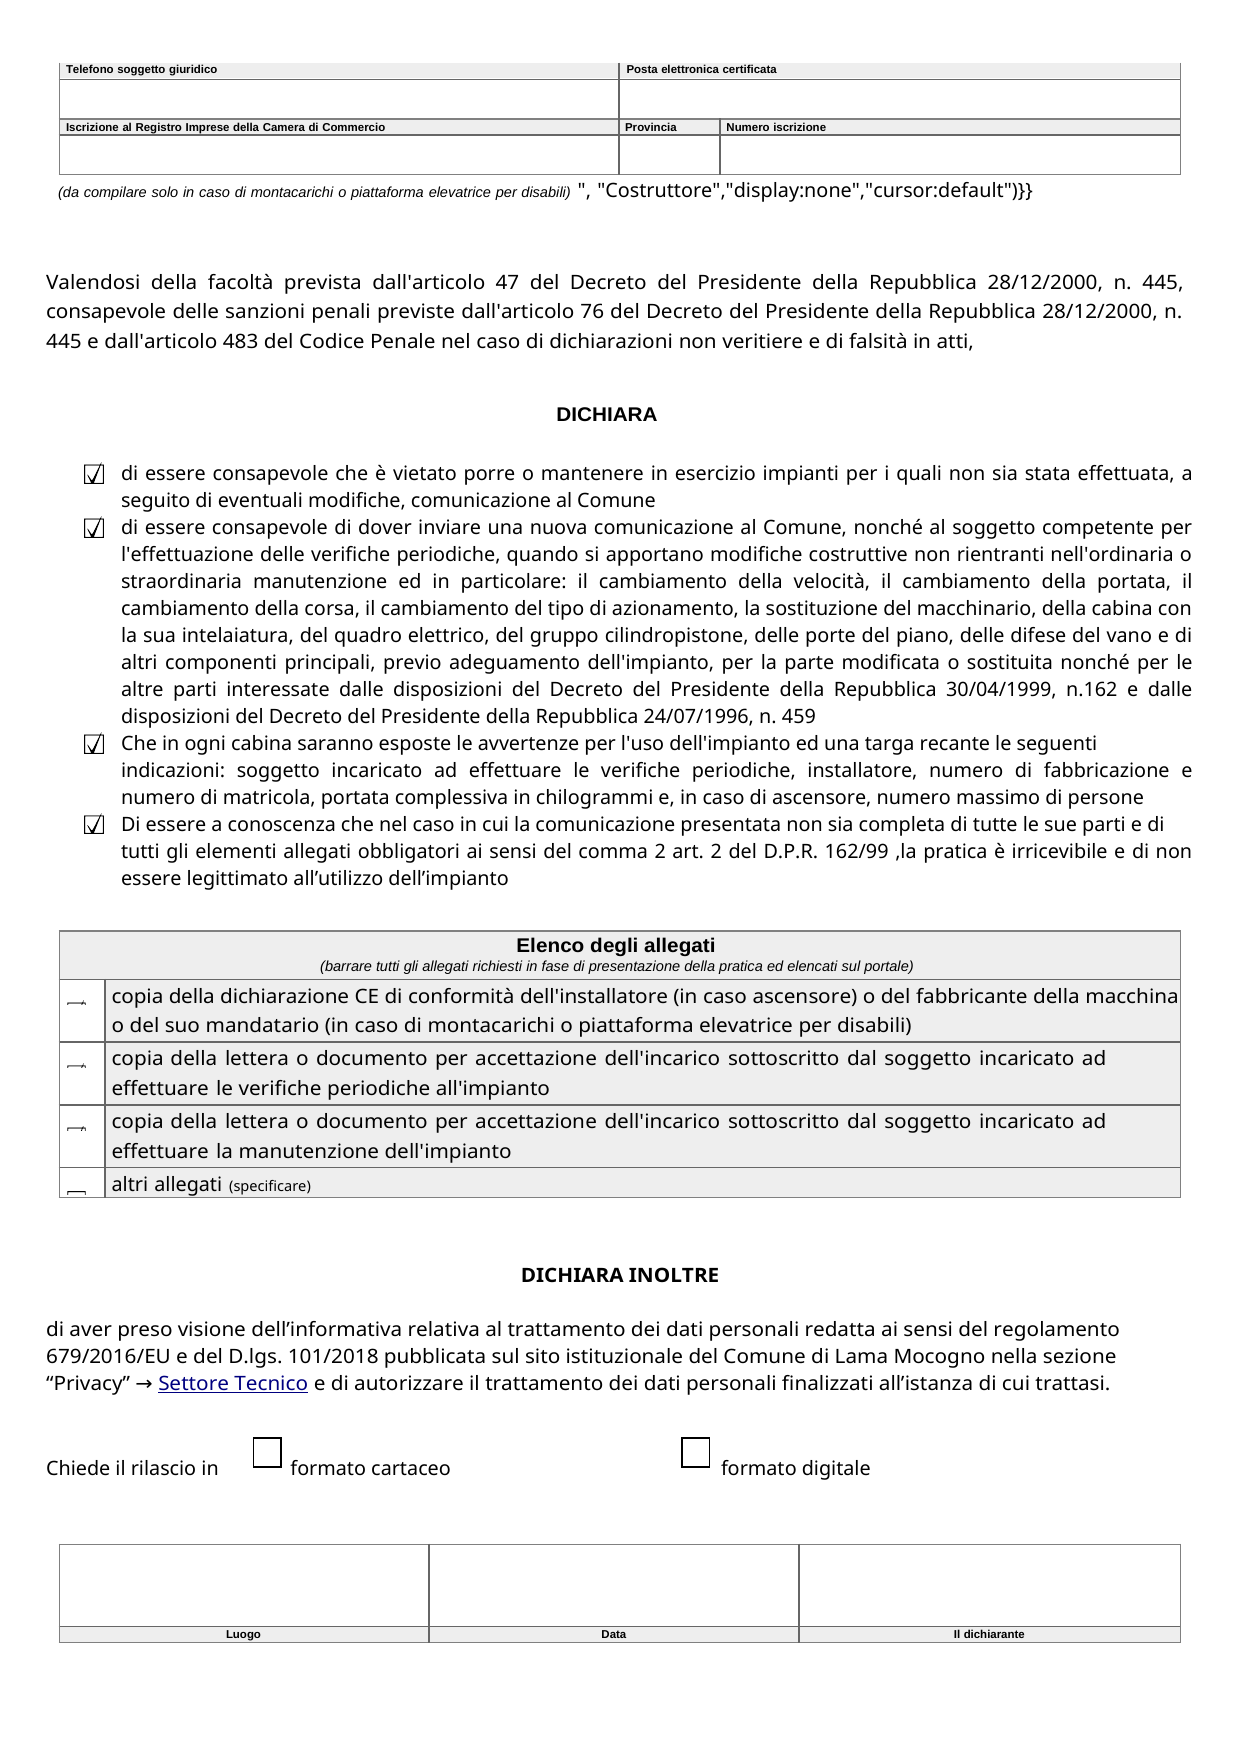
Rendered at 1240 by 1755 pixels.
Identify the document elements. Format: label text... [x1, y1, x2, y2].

list di essere consapevole che è vietato porre o mantenere in esercizio impianti per i quali non sia stata effettuata, a seguito di eventuali modifiche, comunicazione al Comune [83, 459, 1194, 513]
text di aver preso visione dell’informativa relativa al trattamento dei dati personali redatta ai sensi del regolamento 679/2016/EU e del D.lgs. 101/2018 pubblicata sul sito istituzionale del Comune di Lama Mocogno nella sezione “Privacy” → Settore Tecnico e di autorizzare il trattamento dei dati personali finalizzati all’istanza di cui trattasi. [46, 1315, 1194, 1396]
table_cell [60, 1043, 104, 1104]
table_cell [721, 136, 1180, 173]
subtitle DICHIARA [46, 402, 1168, 425]
text indicazioni: soggetto incaricato ad effettuare le verifiche periodiche, installatore, numero di fabbricazione e numero di matricola, portata complessiva in chilogrammi e, in caso di ascensore, numero massimo di persone [121, 756, 1194, 810]
table_cell Data [430, 1627, 798, 1642]
list di essere consapevole di dover inviare una nuova comunicazione al Comune, nonché al soggetto competente per l'effettuazione delle verifiche periodiche, quando si apportano modifiche costruttive non rientranti nell'ordinaria o straordinaria manutenzione ed in particolare: il cambiamento della velocità, il cambiamento della portata, il cambiamento della corsa, il cambiamento del tipo di azionamento, la sostituzione del macchinario, della cabina con la sua intelaiatura, del quadro elettrico, del gruppo cilindropistone, delle porte del piano, delle difese del vano e di altri componenti principali, previo adeguamento dell'impianto, per la parte modificata o sostituita nonché per le altre parti interessate dalle disposizioni del Decreto del Presidente della Repubblica 30/04/1999, n.162 e dalle disposizioni del Decreto del Presidente della Repubblica 24/07/1996, n. 459 [83, 513, 1194, 729]
table_cell [60, 136, 618, 173]
table_header [430, 1545, 798, 1626]
table_cell Provincia [620, 120, 719, 134]
text (da compilare solo in caso di montacarichi o piattaforma elevatrice per disabili) ", "Costruttore","display:none","cursor:default")}} [58, 176, 1194, 203]
table_header [60, 1545, 428, 1626]
table_cell altri allegati (specificare) [106, 1168, 1180, 1197]
table_cell Numero iscrizione [721, 120, 1180, 134]
list Di essere a conoscenza che nel caso in cui la comunicazione presentata non sia completa di tutte le sue parti e di [83, 810, 1194, 837]
text Valendosi della facoltà prevista dall'articolo 47 del Decreto del Presidente della Repubblica 28/12/2000, n. 445, consapevole delle sanzioni penali previste dall'articolo 76 del Decreto del Presidente della Repubblica 28/12/2000, n. 445 e dall'articolo 483 del Codice Penale nel caso di dichiarazioni non veritiere e di falsità in atti, [46, 268, 1183, 354]
table_header Posta elettronica certificata [620, 63, 1180, 78]
text DICHIARA INOLTRE [46, 1261, 1194, 1288]
table_cell [60, 80, 618, 118]
table_cell [620, 136, 719, 173]
table_header Elenco degli allegati (barrare tutti gli allegati richiesti in fase di presentazione della pratica ed elencati sul portale) [60, 932, 1180, 979]
text Chiede il rilascio in formato cartaceo formato digitale [46, 1454, 1194, 1481]
text tutti gli elementi allegati obbligatori ai sensi del comma 2 art. 2 del D.P.R. 162/99 ,la pratica è irricevibile e di non essere legittimato all’utilizzo dell’impianto [121, 837, 1194, 891]
table_cell copia della lettera o documento per accettazione dell'incarico sottoscritto dal soggetto incaricato ad effettuare la manutenzione dell'impianto [106, 1106, 1180, 1166]
table_header [800, 1545, 1180, 1626]
table_cell [60, 1168, 104, 1197]
table_cell copia della dichiarazione CE di conformità dell'installatore (in caso ascensore) o del fabbricante della macchina o del suo mandatario (in caso di montacarichi o piattaforma elevatrice per disabili) [106, 980, 1180, 1041]
table_cell [60, 980, 104, 1041]
table_cell Il dichiarante [800, 1627, 1180, 1642]
table_cell [620, 80, 1180, 118]
list Che in ogni cabina saranno esposte le avvertenze per l'uso dell'impianto ed una targa recante le seguenti [83, 729, 1194, 756]
table_cell Luogo [60, 1627, 428, 1642]
table_header Telefono soggetto giuridico [60, 63, 618, 78]
table_cell [60, 1106, 104, 1166]
table_cell copia della lettera o documento per accettazione dell'incarico sottoscritto dal soggetto incaricato ad effettuare le verifiche periodiche all'impianto [106, 1043, 1180, 1104]
table_cell Iscrizione al Registro Imprese della Camera di Commercio [60, 120, 618, 134]
